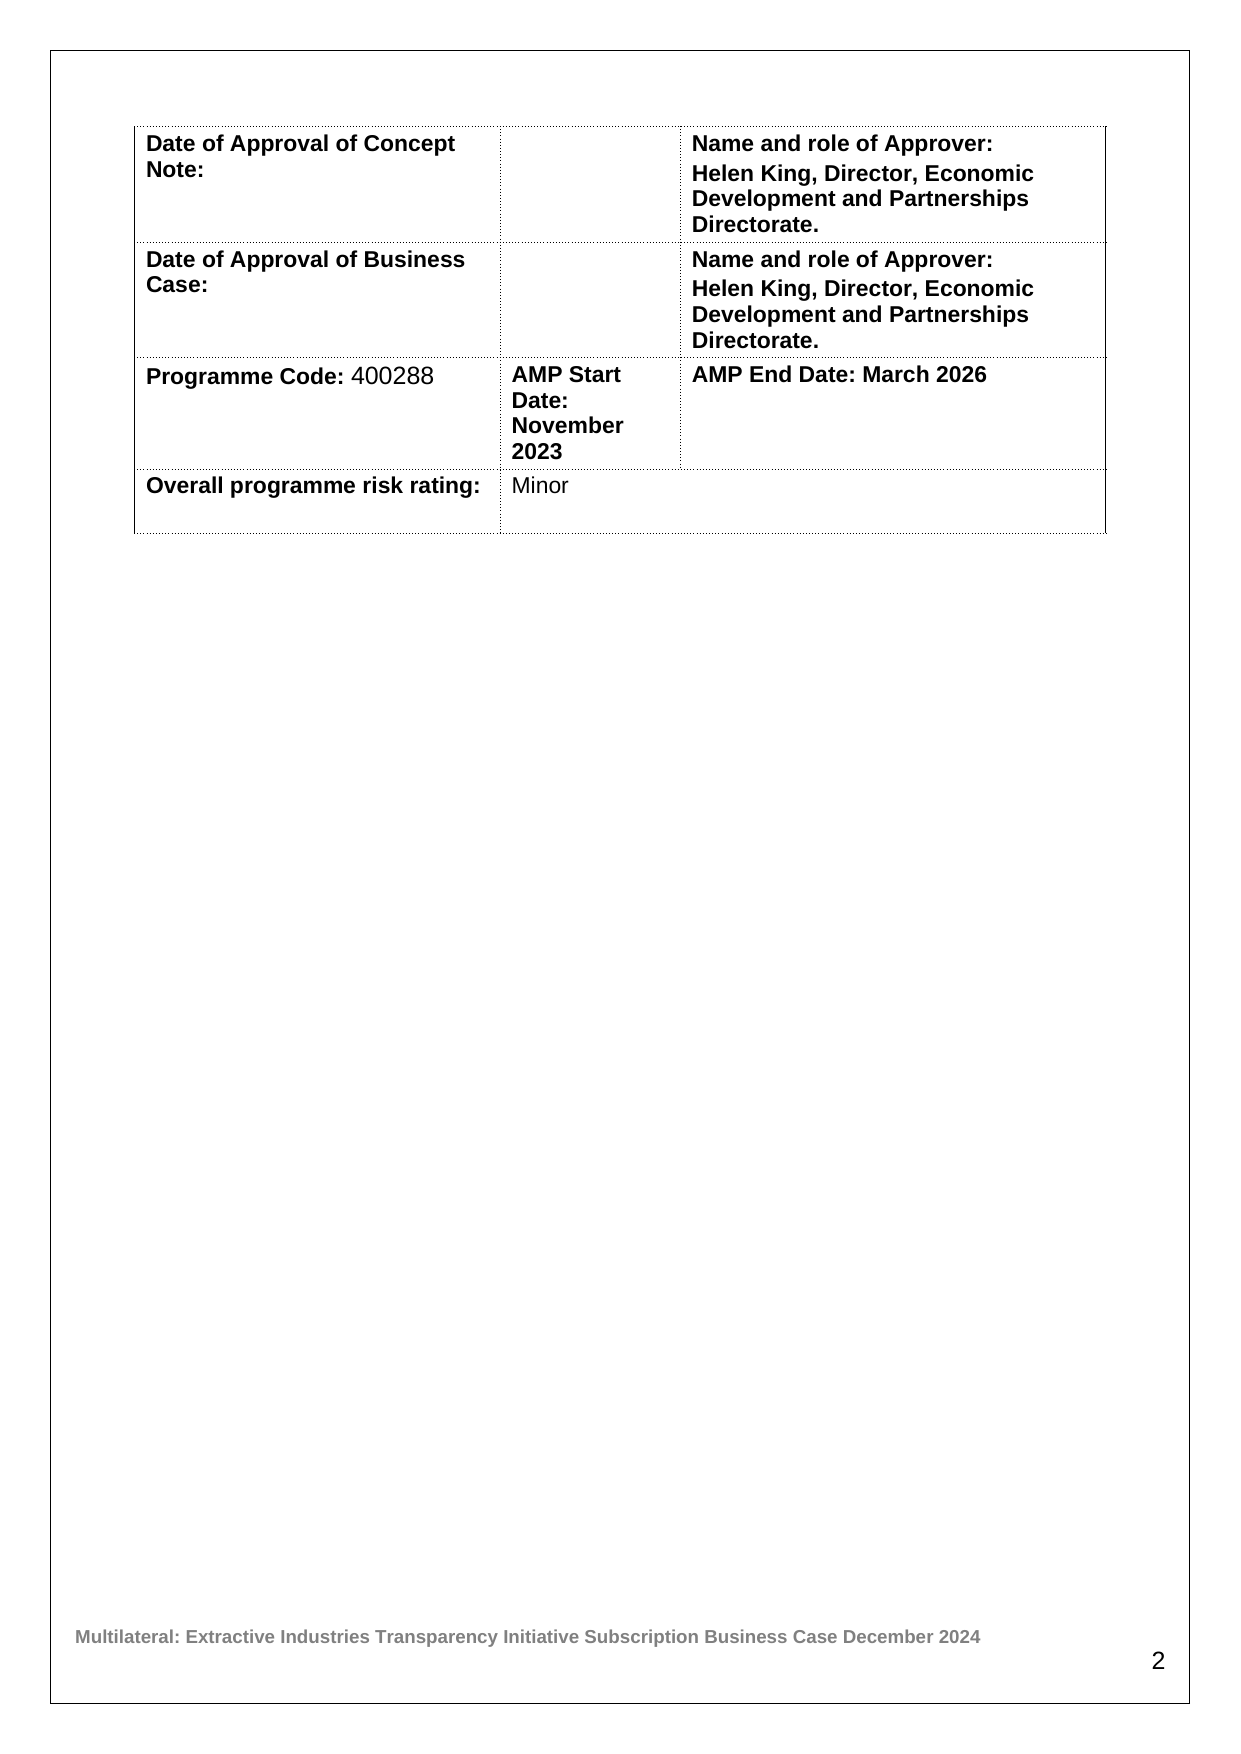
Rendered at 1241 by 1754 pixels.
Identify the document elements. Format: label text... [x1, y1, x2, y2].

table_cell Programme Code: 400288 [135, 357, 500, 468]
table_cell Name and role of Approver: Helen King, Director, Economic Development and Partnerships Directorate. [680, 242, 1105, 357]
table_cell [500, 242, 680, 357]
table_cell Date of Approval of Business Case: [135, 242, 500, 357]
table_cell AMP Start Date: November 2023 [500, 357, 680, 468]
table_cell AMP End Date: March 2026 [680, 357, 1105, 468]
table_cell Name and role of Approver: Helen King, Director, Economic Development and Partnerships Directorate. [680, 126, 1105, 242]
table_cell Minor [500, 469, 1105, 533]
table_cell Date of Approval of Concept Note: [135, 126, 500, 242]
table_cell Overall programme risk rating: [135, 469, 500, 533]
table_cell [500, 126, 680, 242]
